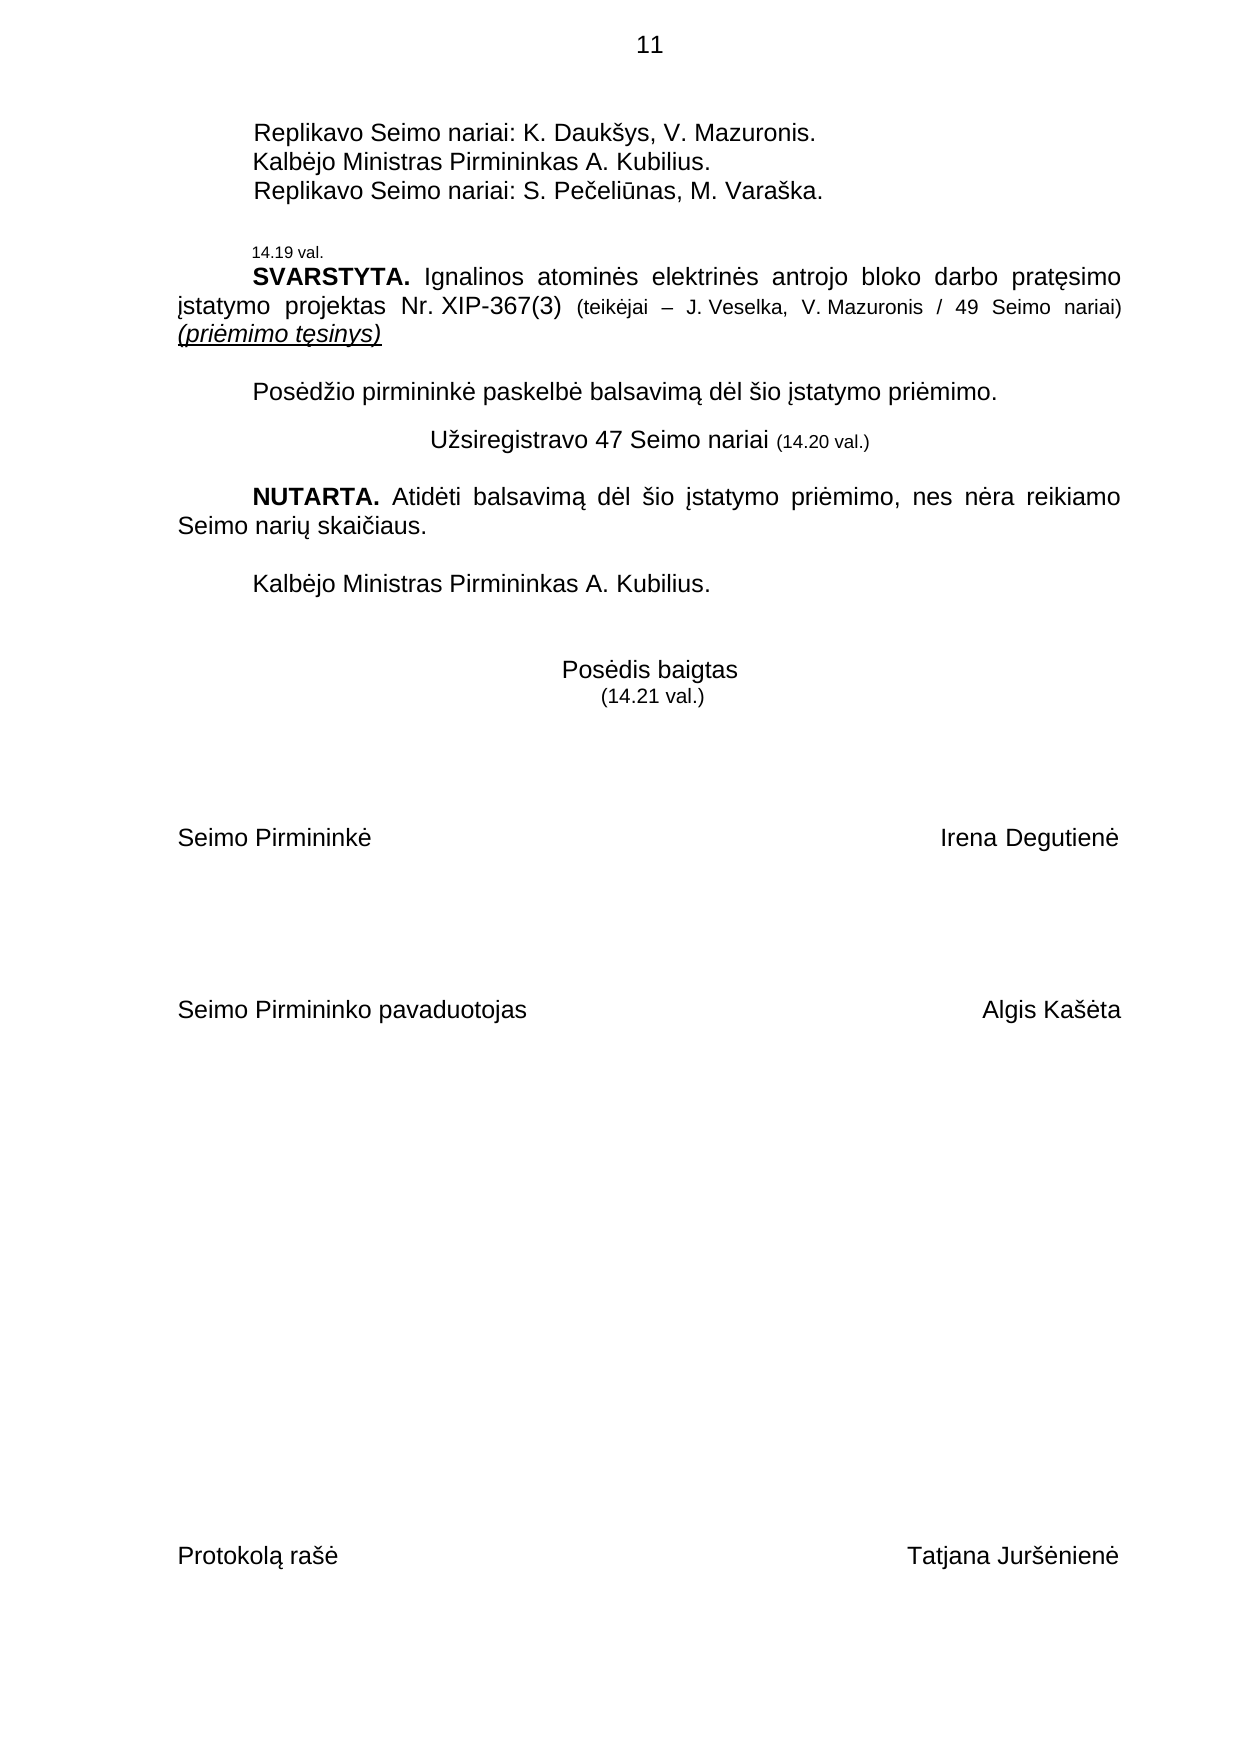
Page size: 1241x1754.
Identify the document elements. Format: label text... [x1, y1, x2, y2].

text Seimo Pirmininko pavaduotojas Algis Kašėta [177, 995, 1122, 1024]
text Kalbėjo Ministras Pirmininkas A. Kubilius. [177, 147, 1122, 176]
text Seimo Pirmininkė Irena Degutienė [177, 823, 1122, 851]
text SVARSTYTA. Ignalinos atominės elektrinės antrojo bloko darbo pratęsimo įstatymo projektas Nr. XIP-367(3) (teikėjai – J. Veselka, V. Mazuronis / 49 Seimo nariai) (priėmimo tęsinys) [177, 262, 1122, 348]
text Posėdis baigtas [177, 655, 1122, 684]
text Kalbėjo Ministras Pirmininkas A. Kubilius. [177, 569, 1122, 597]
text (14.21 val.) [177, 684, 1122, 708]
text 14.19 val. [177, 243, 1122, 262]
text Replikavo Seimo nariai: K. Daukšys, V. Mazuronis. [177, 118, 1122, 147]
text Protokolą rašė Tatjana Juršėnienė [177, 1541, 1122, 1570]
text Replikavo Seimo nariai: S. Pečeliūnas, M. Varaška. [177, 176, 1122, 204]
text Posėdžio pirmininkė paskelbė balsavimą dėl šio įstatymo priėmimo. [177, 377, 1122, 406]
text NUTARTA. Atidėti balsavimą dėl šio įstatymo priėmimo, nes nėra reikiamo Seimo narių skaičiaus. [177, 482, 1122, 540]
text Užsiregistravo 47 Seimo nariai (14.20 val.) [177, 425, 1122, 454]
